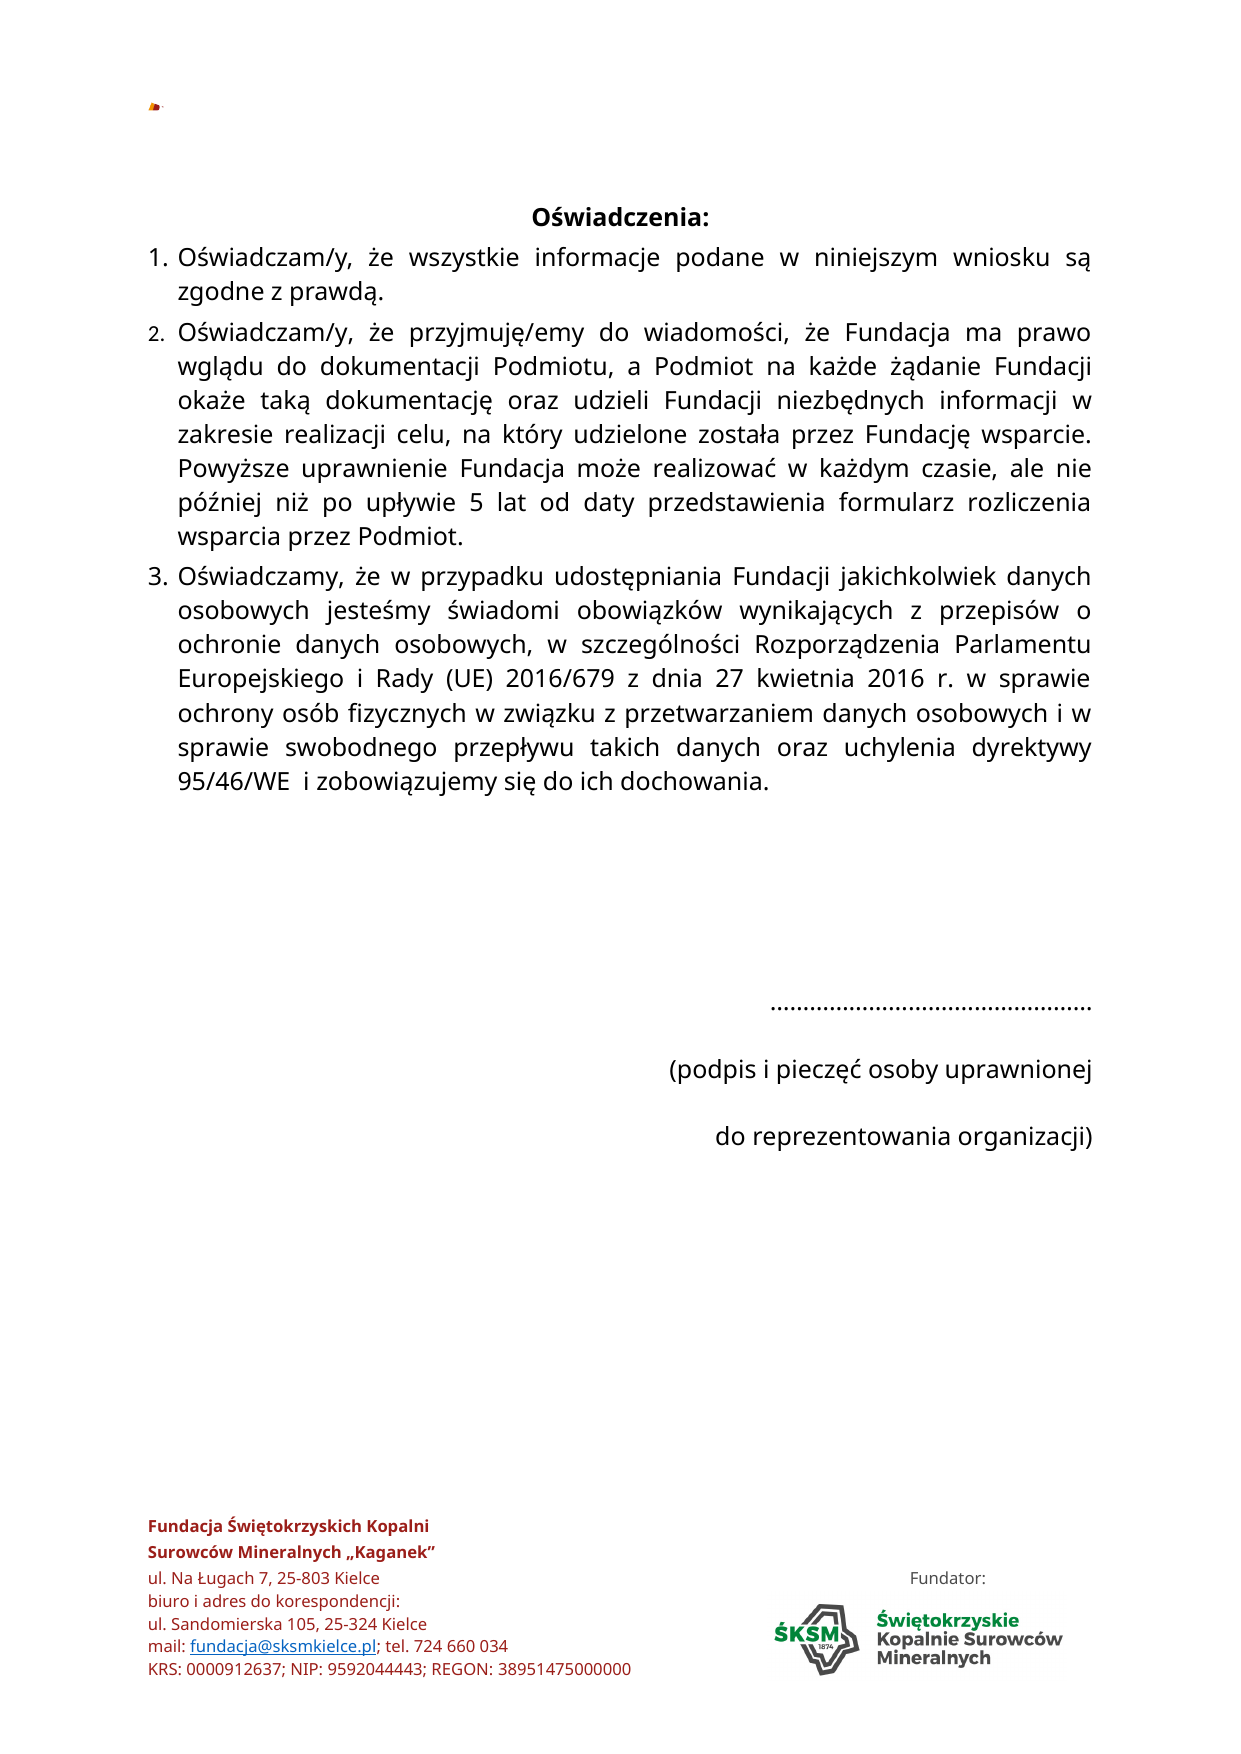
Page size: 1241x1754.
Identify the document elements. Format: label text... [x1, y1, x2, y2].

list …………………….…………………… [223, 984, 1093, 1018]
list Oświadczam/y, że przyjmuję/emy do wiadomości, że Fundacja ma prawo wglądu do dokumentacji Podmiotu, a Podmiot na każde żądanie Fundacji okaże taką dokumentację oraz udzieli Fundacji niezbędnych informacji w zakresie realizacji celu, na który udzielone została przez Fundację wsparcie. Powyższe uprawnienie Fundacja może realizować w każdym czasie, ale nie później niż po upływie 5 lat od daty przedstawienia formularz rozliczenia wsparcia przez Podmiot. [148, 314, 1093, 553]
picture [767, 1591, 1068, 1681]
text Oświadczenia: [148, 199, 1093, 234]
list do reprezentowania organizacji) [223, 1119, 1093, 1153]
list Oświadczam/y, że wszystkie informacje podane w niniejszym wniosku są zgodne z prawdą. [148, 240, 1093, 308]
list Oświadczamy, że w przypadku udostępniania Fundacji jakichkolwiek danych osobowych jesteśmy świadomi obowiązków wynikających z przepisów o ochronie danych osobowych, w szczególności Rozporządzenia Parlamentu Europejskiego i Rady (UE) 2016/679 z dnia 27 kwietnia 2016 r. w sprawie ochrony osób fizycznych w związku z przetwarzaniem danych osobowych i w sprawie swobodnego przepływu takich danych oraz uchylenia dyrektywy 95/46/WE i zobowiązujemy się do ich dochowania. [148, 559, 1093, 797]
list (podpis i pieczęć osoby uprawnionej [223, 1051, 1093, 1085]
